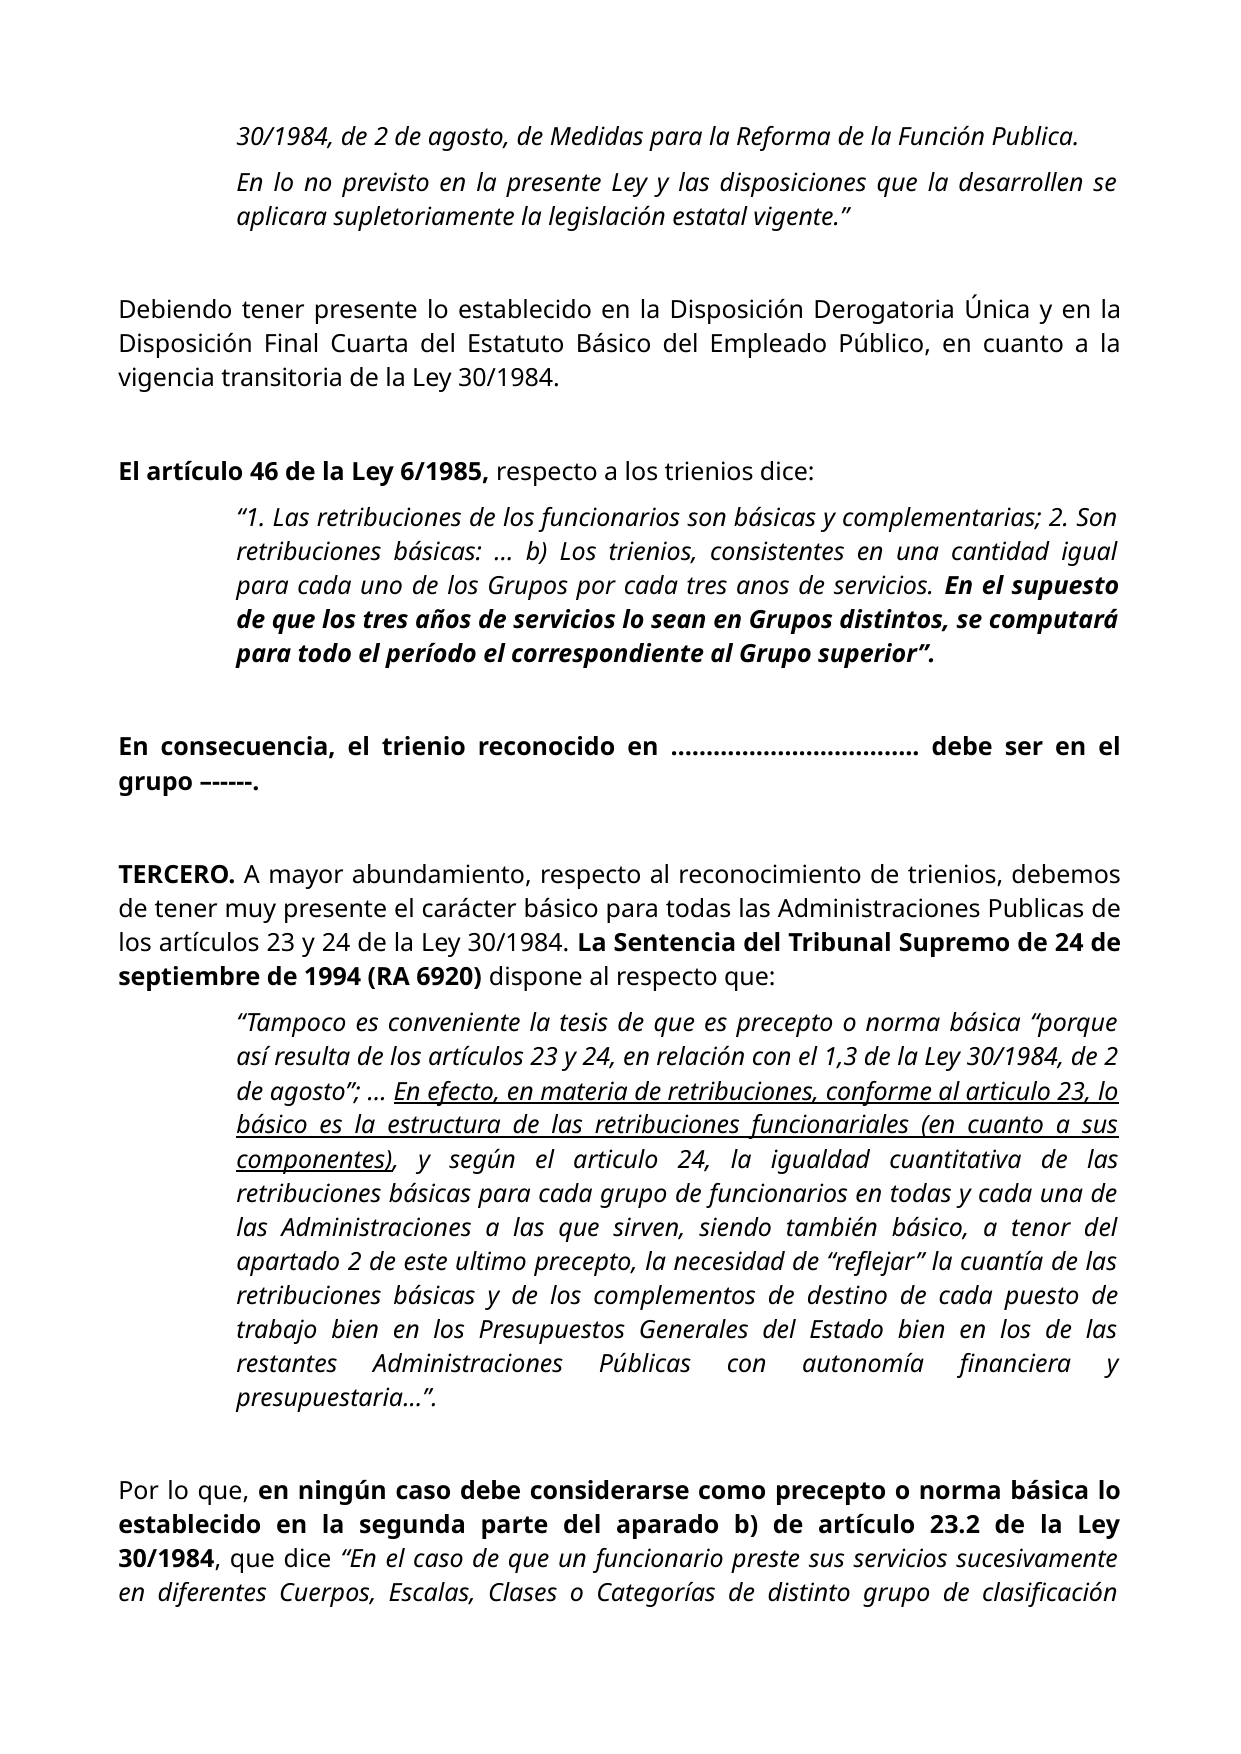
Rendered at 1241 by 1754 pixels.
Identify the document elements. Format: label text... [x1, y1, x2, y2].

text 30/1984, de 2 de agosto, de Medidas para la Reforma de la Función Publica. [236, 118, 1122, 152]
text Por lo que, en ningún caso debe considerarse como precepto o norma básica lo establecido en la segunda parte del aparado b) de artículo 23.2 de la Ley 30/1984, que dice “En el caso de que un funcionario preste sus servicios sucesivamente en diferentes Cuerpos, Escalas, Clases o Categorías de distinto grupo de clasificación [118, 1473, 1122, 1609]
text “Tampoco es conveniente la tesis de que es precepto o norma básica “porque así resulta de los artículos 23 y 24, en relación con el 1,3 de la Ley 30/1984, de 2 de agosto”; … En efecto, en materia de retribuciones, conforme al articulo 23, lo básico es la estructura de las retribuciones funcionariales (en cuanto a sus componentes), y según el articulo 24, la igualdad cuantitativa de las retribuciones básicas para cada grupo de funcionarios en todas y cada una de las Administraciones a las que sirven, siendo también básico, a tenor del apartado 2 de este ultimo precepto, la necesidad de “reflejar” la cuantía de las retribuciones básicas y de los complementos de destino de cada puesto de trabajo bien en los Presupuestos Generales del Estado bien en los de las restantes Administraciones Públicas con autonomía financiera y presupuestaria...”. [236, 1005, 1122, 1414]
text Debiendo tener presente lo establecido en la Disposición Derogatoria Única y en la Disposición Final Cuarta del Estatuto Básico del Empleado Público, en cuanto a la vigencia transitoria de la Ley 30/1984. [118, 292, 1122, 394]
text TERCERO. A mayor abundamiento, respecto al reconocimiento de trienios, debemos de tener muy presente el carácter básico para todas las Administraciones Publicas de los artículos 23 y 24 de la Ley 30/1984. La Sentencia del Tribunal Supremo de 24 de septiembre de 1994 (RA 6920) dispone al respecto que: [118, 856, 1122, 992]
text El artículo 46 de la Ley 6/1985, respecto a los trienios dice: [118, 453, 1122, 487]
text “1. Las retribuciones de los funcionarios son básicas y complementarias; 2. Son retribuciones básicas: … b) Los trienios, consistentes en una cantidad igual para cada uno de los Grupos por cada tres anos de servicios. En el supuesto de que los tres años de servicios lo sean en Grupos distintos, se computará para todo el período el correspondiente al Grupo superior”. [236, 500, 1122, 670]
text En lo no previsto en la presente Ley y las disposiciones que la desarrollen se aplicara supletoriamente la legislación estatal vigente.” [236, 165, 1122, 233]
text En consecuencia, el trienio reconocido en …………………………….. debe ser en el grupo –-----. [118, 729, 1122, 797]
